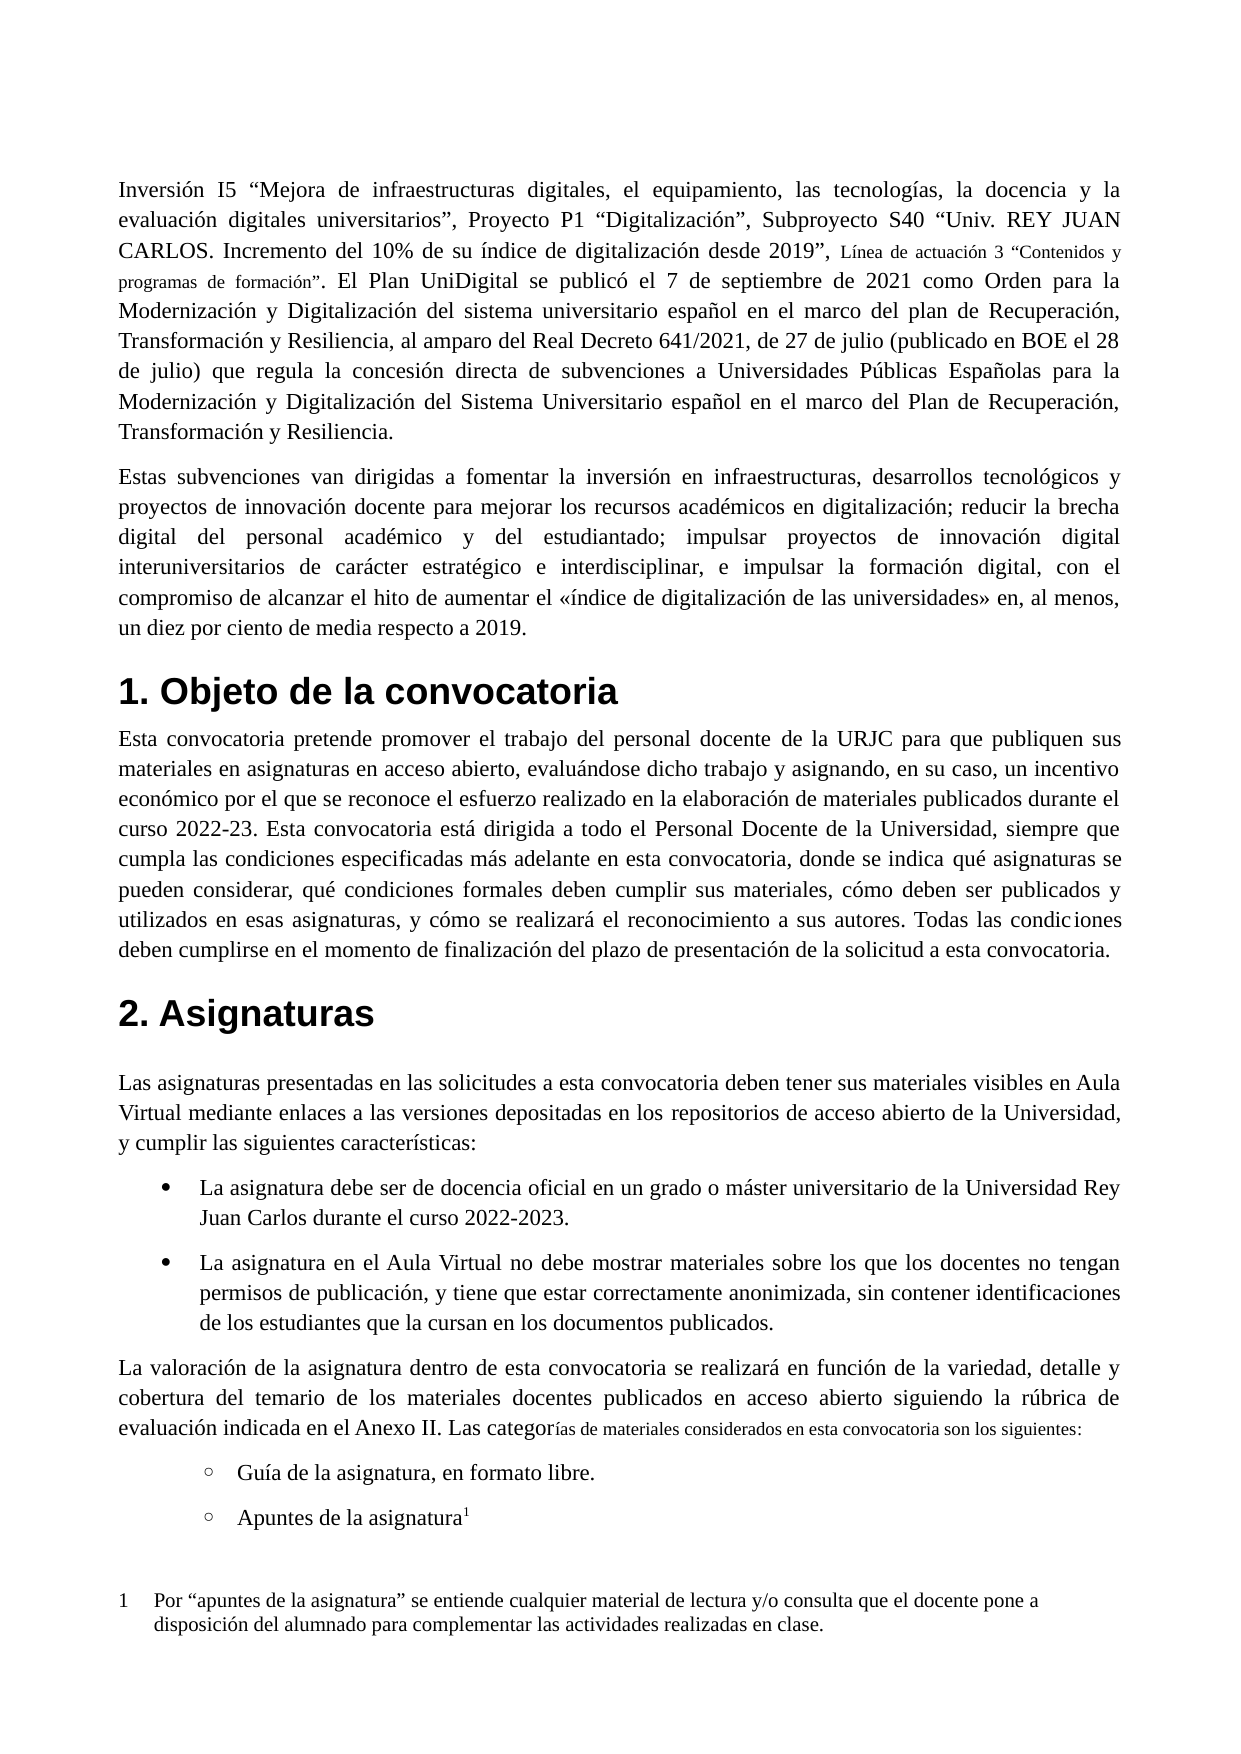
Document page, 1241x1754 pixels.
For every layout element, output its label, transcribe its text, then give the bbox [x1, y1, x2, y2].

text Esta convocatoria pretende promover el trabajo del personal docente de la URJC para que publiquen sus materiales en asignaturas en acceso abierto, evaluándose dicho trabajo y asignando, en su caso, un incentivo económico por el que se reconoce el esfuerzo realizado en la elaboración de materiales publicados durante el curso 2022-23. Esta convocatoria está dirigida a todo el Personal Docente de la Universidad, siempre que cumpla las condiciones especificadas más adelante en esta convocatoria, donde se indica qué asignaturas se pueden considerar, qué condiciones formales deben cumplir sus materiales, cómo deben ser publicados y utilizados en esas asignaturas, y cómo se realizará el reconocimiento a sus autores. Todas las condiciones deben cumplirse en el momento de finalización del plazo de presentación de la solicitud a esta convocatoria. [118, 725, 1122, 962]
list Guía de la asignatura, en formato libre. [199, 1459, 1122, 1486]
text Inversión I5 “Mejora de infraestructuras digitales, el equipamiento, las tecnologías, la docencia y la evaluación digitales universitarios”, Proyecto P1 “Digitalización”, Subproyecto S40 “Univ. REY JUAN CARLOS. Incremento del 10% de su índice de digitalización desde 2019”, Línea de actuación 3 “Contenidos y programas de formación”. El Plan UniDigital se publicó el 7 de septiembre de 2021 como Orden para la Modernización y Digitalización del sistema universitario español en el marco del plan de Recuperación, Transformación y Resiliencia, al amparo del Real Decreto 641/2021, de 27 de julio (publicado en BOE el 28 de julio) que regula la concesión directa de subvenciones a Universidades Públicas Españolas para la Modernización y Digitalización del Sistema Universitario español en el marco del Plan de Recuperación, Transformación y Resiliencia. [118, 176, 1122, 444]
list Por “apuntes de la asignatura” se entiende cualquier material de lectura y/o consulta que el docente pone a disposición del alumnado para complementar las actividades realizadas en clase. [118, 1588, 1122, 1636]
subtitle 1. Objeto de la convocatoria [118, 669, 1122, 712]
list Apuntes de la asignatura [199, 1504, 1122, 1530]
list La asignatura en el Aula Virtual no debe mostrar materiales sobre los que los docentes no tengan permisos de publicación, y tiene que estar correctamente anonimizada, sin contener identificaciones de los estudiantes que la cursan en los documentos publicados. [162, 1249, 1122, 1336]
text La valoración de la asignatura dentro de esta convocatoria se realizará en función de la variedad, detalle y cobertura del temario de los materiales docentes publicados en acceso abierto siguiendo la rúbrica de evaluación indicada en el Anexo II. Las categorías de materiales considerados en esta convocatoria son los siguientes: [118, 1354, 1122, 1441]
text Las asignaturas presentadas en las solicitudes a esta convocatoria deben tener sus materiales visibles en Aula Virtual mediante enlaces a las versiones depositadas en los repositorios de acceso abierto de la Universidad, y cumplir las siguientes características: [118, 1068, 1122, 1155]
subtitle 2. Asignaturas [118, 991, 1122, 1034]
list La asignatura debe ser de docencia oficial en un grado o máster universitario de la Universidad Rey Juan Carlos durante el curso 2022-2023. [162, 1174, 1122, 1230]
text Estas subvenciones van dirigidas a fomentar la inversión en infraestructuras, desarrollos tecnológicos y proyectos de innovación docente para mejorar los recursos académicos en digitalización; reducir la brecha digital del personal académico y del estudiantado; impulsar proyectos de innovación digital interuniversitarios de carácter estratégico e interdisciplinar, e impulsar la formación digital, con el compromiso de alcanzar el hito de aumentar el «índice de digitalización de las universidades» en, al menos, un diez por ciento de media respecto a 2019. [118, 463, 1122, 640]
